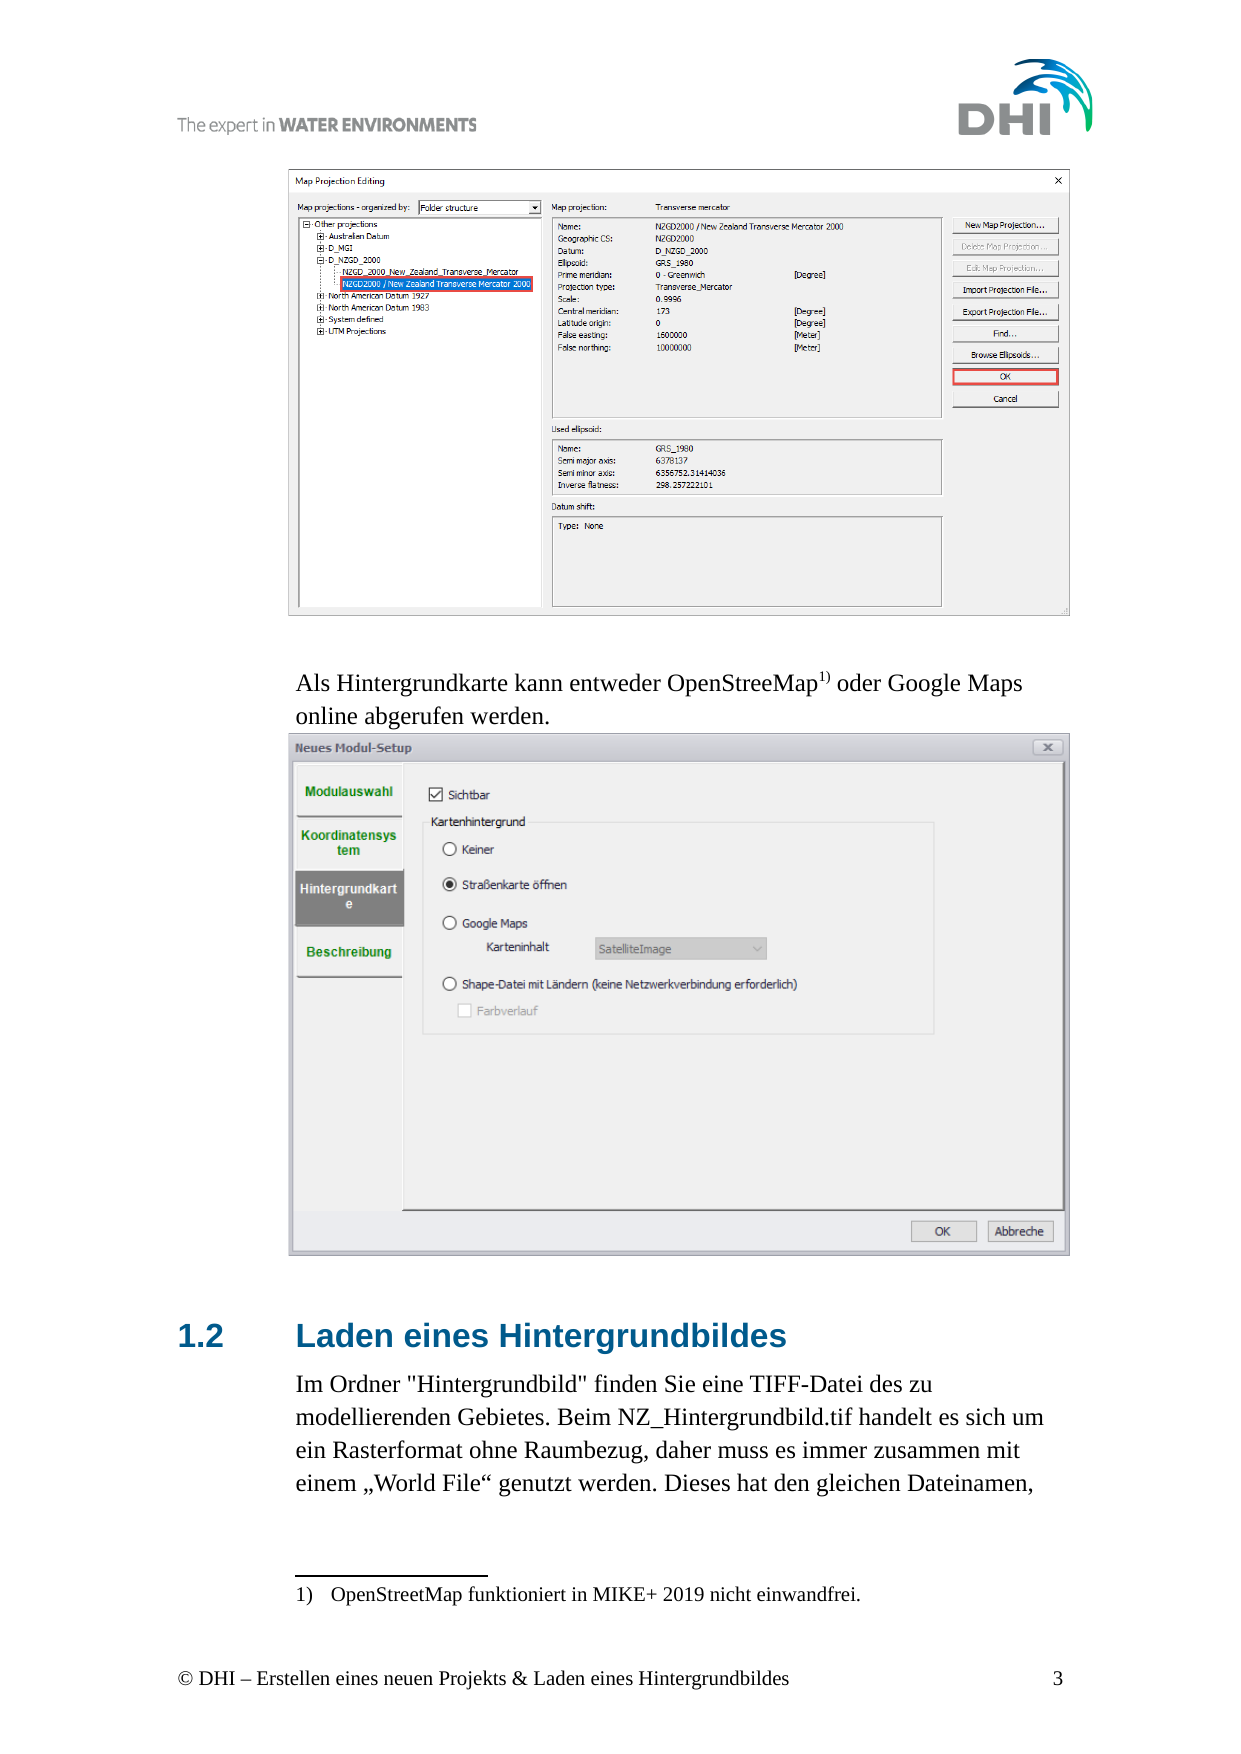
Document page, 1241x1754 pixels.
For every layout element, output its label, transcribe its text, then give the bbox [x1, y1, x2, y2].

subtitle Laden eines Hintergrundbildes [177, 1316, 1063, 1355]
picture [958, 59, 1093, 135]
text Im Ordner "Hintergrundbild" finden Sie eine TIFF-Datei des zu modellierenden Gebietes. Beim NZ_Hintergrundbild.tif handelt es sich um ein Rasterformat ohne Raumbezug, daher muss es immer zusammen mit einem „World File“ genutzt werden. Dieses hat den gleichen Dateinamen, [295, 1369, 1063, 1497]
picture [288, 733, 1070, 1256]
picture [177, 117, 477, 135]
picture [288, 169, 1070, 616]
text OpenStreetMap funktioniert in MIKE+ 2019 nicht einwandfrei. [295, 1582, 1063, 1606]
text Als Hintergrundkarte kann entweder OpenStreeMap oder Google Maps online abgerufen werden. [295, 668, 1063, 730]
